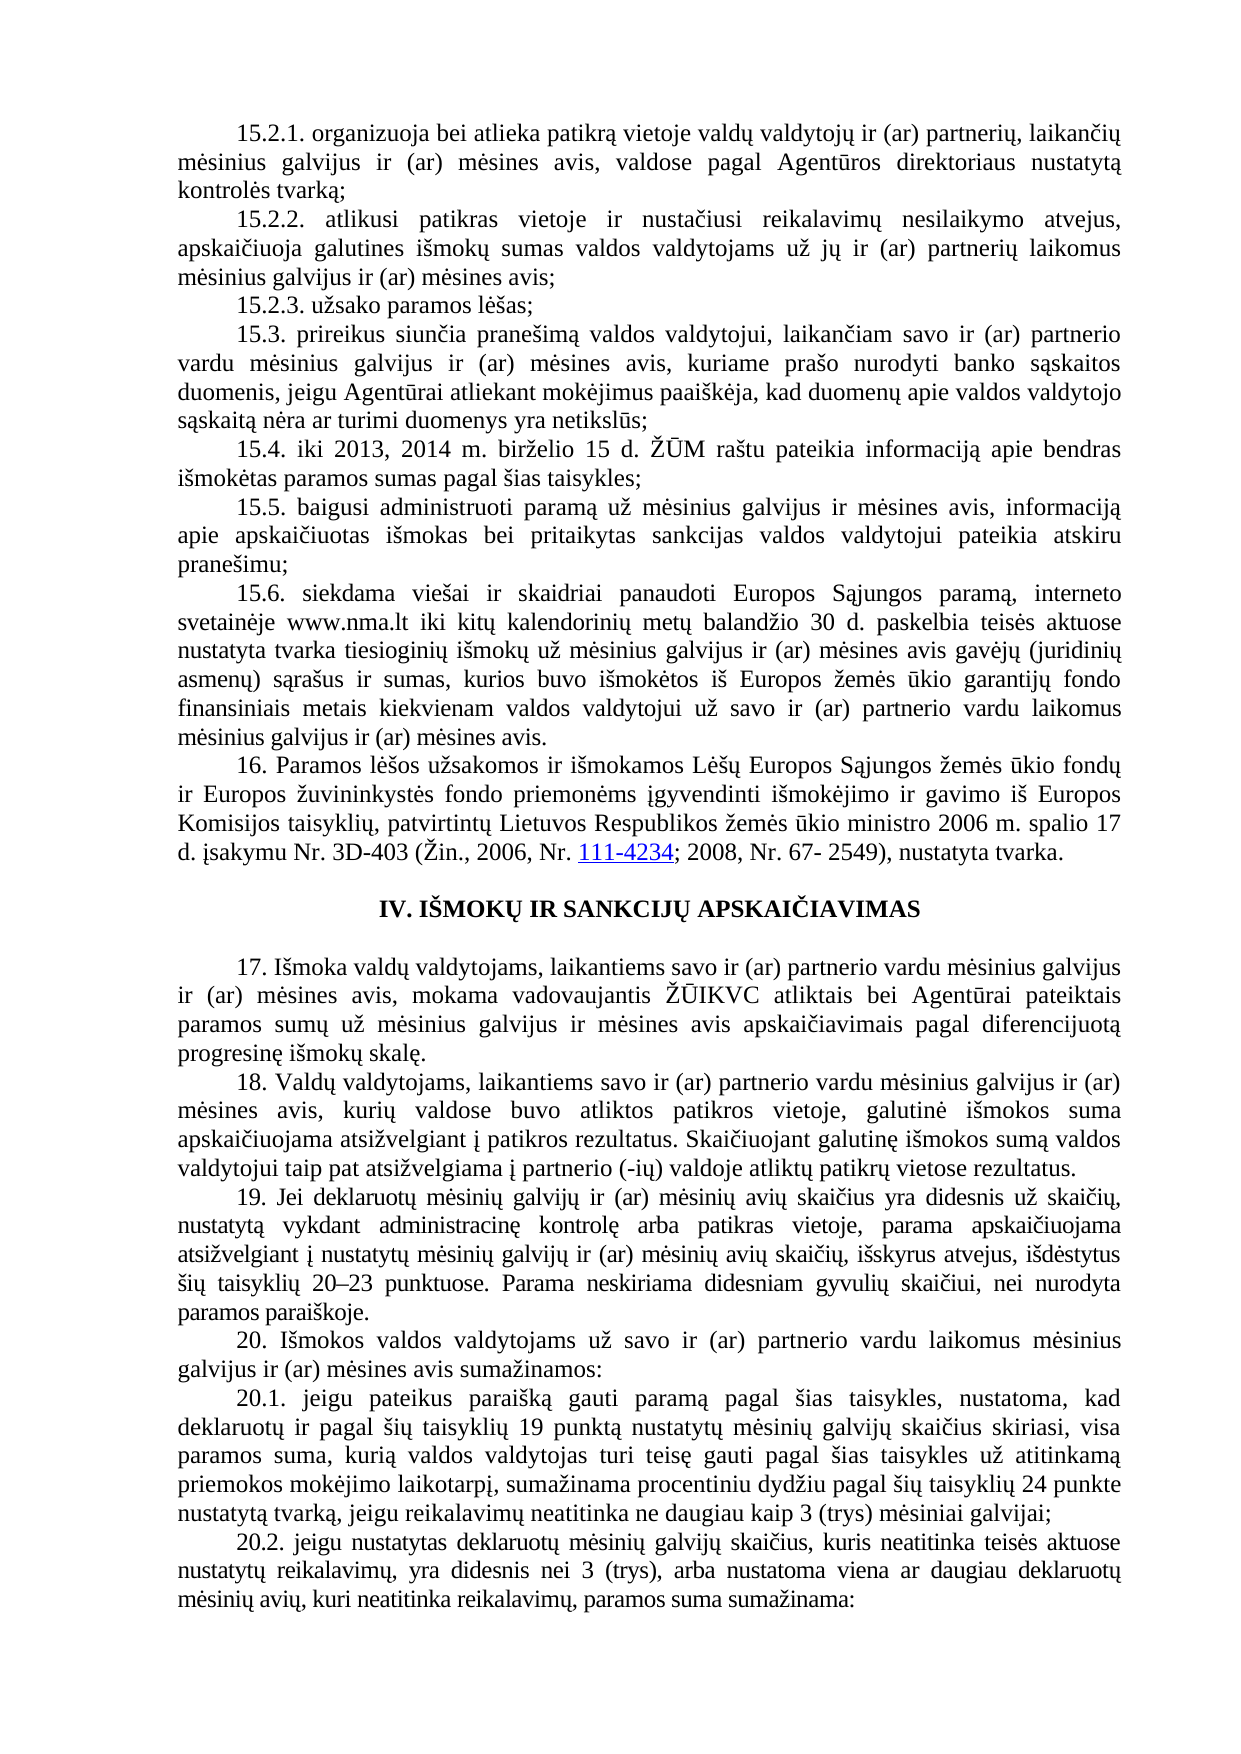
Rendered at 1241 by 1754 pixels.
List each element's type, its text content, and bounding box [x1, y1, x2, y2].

text 15.2.2. atlikusi patikras vietoje ir nustačiusi reikalavimų nesilaikymo atvejus, apskaičiuoja galutines išmokų sumas valdos valdytojams už jų ir (ar) partnerių laikomus mėsinius galvijus ir (ar) mėsines avis; [177, 204, 1122, 291]
text 15.4. iki 2013, 2014 m. birželio 15 d. ŽŪM raštu pateikia informaciją apie bendras išmokėtas paramos sumas pagal šias taisykles; [177, 434, 1122, 492]
text 15.6. siekdama viešai ir skaidriai panaudoti Europos Sąjungos paramą, interneto svetainėje www.nma.lt iki kitų kalendorinių metų balandžio 30 d. paskelbia teisės aktuose nustatyta tvarka tiesioginių išmokų už mėsinius galvijus ir (ar) mėsines avis gavėjų (juridinių asmenų) sąrašus ir sumas, kurios buvo išmokėtos iš Europos žemės ūkio garantijų fondo finansiniais metais kiekvienam valdos valdytojui už savo ir (ar) partnerio vardu laikomus mėsinius galvijus ir (ar) mėsines avis. [177, 578, 1122, 751]
text 20.2. jeigu nustatytas deklaruotų mėsinių galvijų skaičius, kuris neatitinka teisės aktuose nustatytų reikalavimų, yra didesnis nei 3 (trys), arba nustatoma viena ar daugiau deklaruotų mėsinių avių, kuri neatitinka reikalavimų, paramos suma sumažinama: [177, 1527, 1122, 1613]
text 19. Jei deklaruotų mėsinių galvijų ir (ar) mėsinių avių skaičius yra didesnis už skaičių, nustatytą vykdant administracinę kontrolę arba patikras vietoje, parama apskaičiuojama atsižvelgiant į nustatytų mėsinių galvijų ir (ar) mėsinių avių skaičių, išskyrus atvejus, išdėstytus šių taisyklių 20–23 punktuose. Parama neskiriama didesniam gyvulių skaičiui, nei nurodyta paramos paraiškoje. [177, 1182, 1122, 1326]
text 15.2.3. užsako paramos lėšas; [177, 291, 1122, 319]
text 20. Išmokos valdos valdytojams už savo ir (ar) partnerio vardu laikomus mėsinius galvijus ir (ar) mėsines avis sumažinamos: [177, 1326, 1122, 1383]
text 20.1. jeigu pateikus paraišką gauti paramą pagal šias taisykles, nustatoma, kad deklaruotų ir pagal šių taisyklių 19 punktą nustatytų mėsinių galvijų skaičius skiriasi, visa paramos suma, kurią valdos valdytojas turi teisę gauti pagal šias taisykles už atitinkamą priemokos mokėjimo laikotarpį, sumažinama procentiniu dydžiu pagal šių taisyklių 24 punkte nustatytą tvarką, jeigu reikalavimų neatitinka ne daugiau kaip 3 (trys) mėsiniai galvijai; [177, 1383, 1122, 1527]
text 17. Išmoka valdų valdytojams, laikantiems savo ir (ar) partnerio vardu mėsinius galvijus ir (ar) mėsines avis, mokama vadovaujantis ŽŪIKVC atliktais bei Agentūrai pateiktais paramos sumų už mėsinius galvijus ir mėsines avis apskaičiavimais pagal diferencijuotą progresinę išmokų skalę. [177, 952, 1122, 1067]
text 15.5. baigusi administruoti paramą už mėsinius galvijus ir mėsines avis, informaciją apie apskaičiuotas išmokas bei pritaikytas sankcijas valdos valdytojui pateikia atskiru pranešimu; [177, 492, 1122, 578]
text IV. IŠMOKŲ IR SANKCIJŲ APSKAIČIAVIMAS [177, 894, 1122, 923]
text 16. Paramos lėšos užsakomos ir išmokamos Lėšų Europos Sąjungos žemės ūkio fondų ir Europos žuvininkystės fondo priemonėms įgyvendinti išmokėjimo ir gavimo iš Europos Komisijos taisyklių, patvirtintų Lietuvos Respublikos žemės ūkio ministro 2006 m. spalio 17 d. įsakymu Nr. 3D-403 (Žin., 2006, Nr. 111-4234; 2008, Nr. 67- 2549), nustatyta tvarka. [177, 751, 1122, 866]
text 15.2.1. organizuoja bei atlieka patikrą vietoje valdų valdytojų ir (ar) partnerių, laikančių mėsinius galvijus ir (ar) mėsines avis, valdose pagal Agentūros direktoriaus nustatytą kontrolės tvarką; [177, 118, 1122, 204]
text 18. Valdų valdytojams, laikantiems savo ir (ar) partnerio vardu mėsinius galvijus ir (ar) mėsines avis, kurių valdose buvo atliktos patikros vietoje, galutinė išmokos suma apskaičiuojama atsižvelgiant į patikros rezultatus. Skaičiuojant galutinę išmokos sumą valdos valdytojui taip pat atsižvelgiama į partnerio (-ių) valdoje atliktų patikrų vietose rezultatus. [177, 1067, 1122, 1182]
text 15.3. prireikus siunčia pranešimą valdos valdytojui, laikančiam savo ir (ar) partnerio vardu mėsinius galvijus ir (ar) mėsines avis, kuriame prašo nurodyti banko sąskaitos duomenis, jeigu Agentūrai atliekant mokėjimus paaiškėja, kad duomenų apie valdos valdytojo sąskaitą nėra ar turimi duomenys yra netikslūs; [177, 319, 1122, 434]
